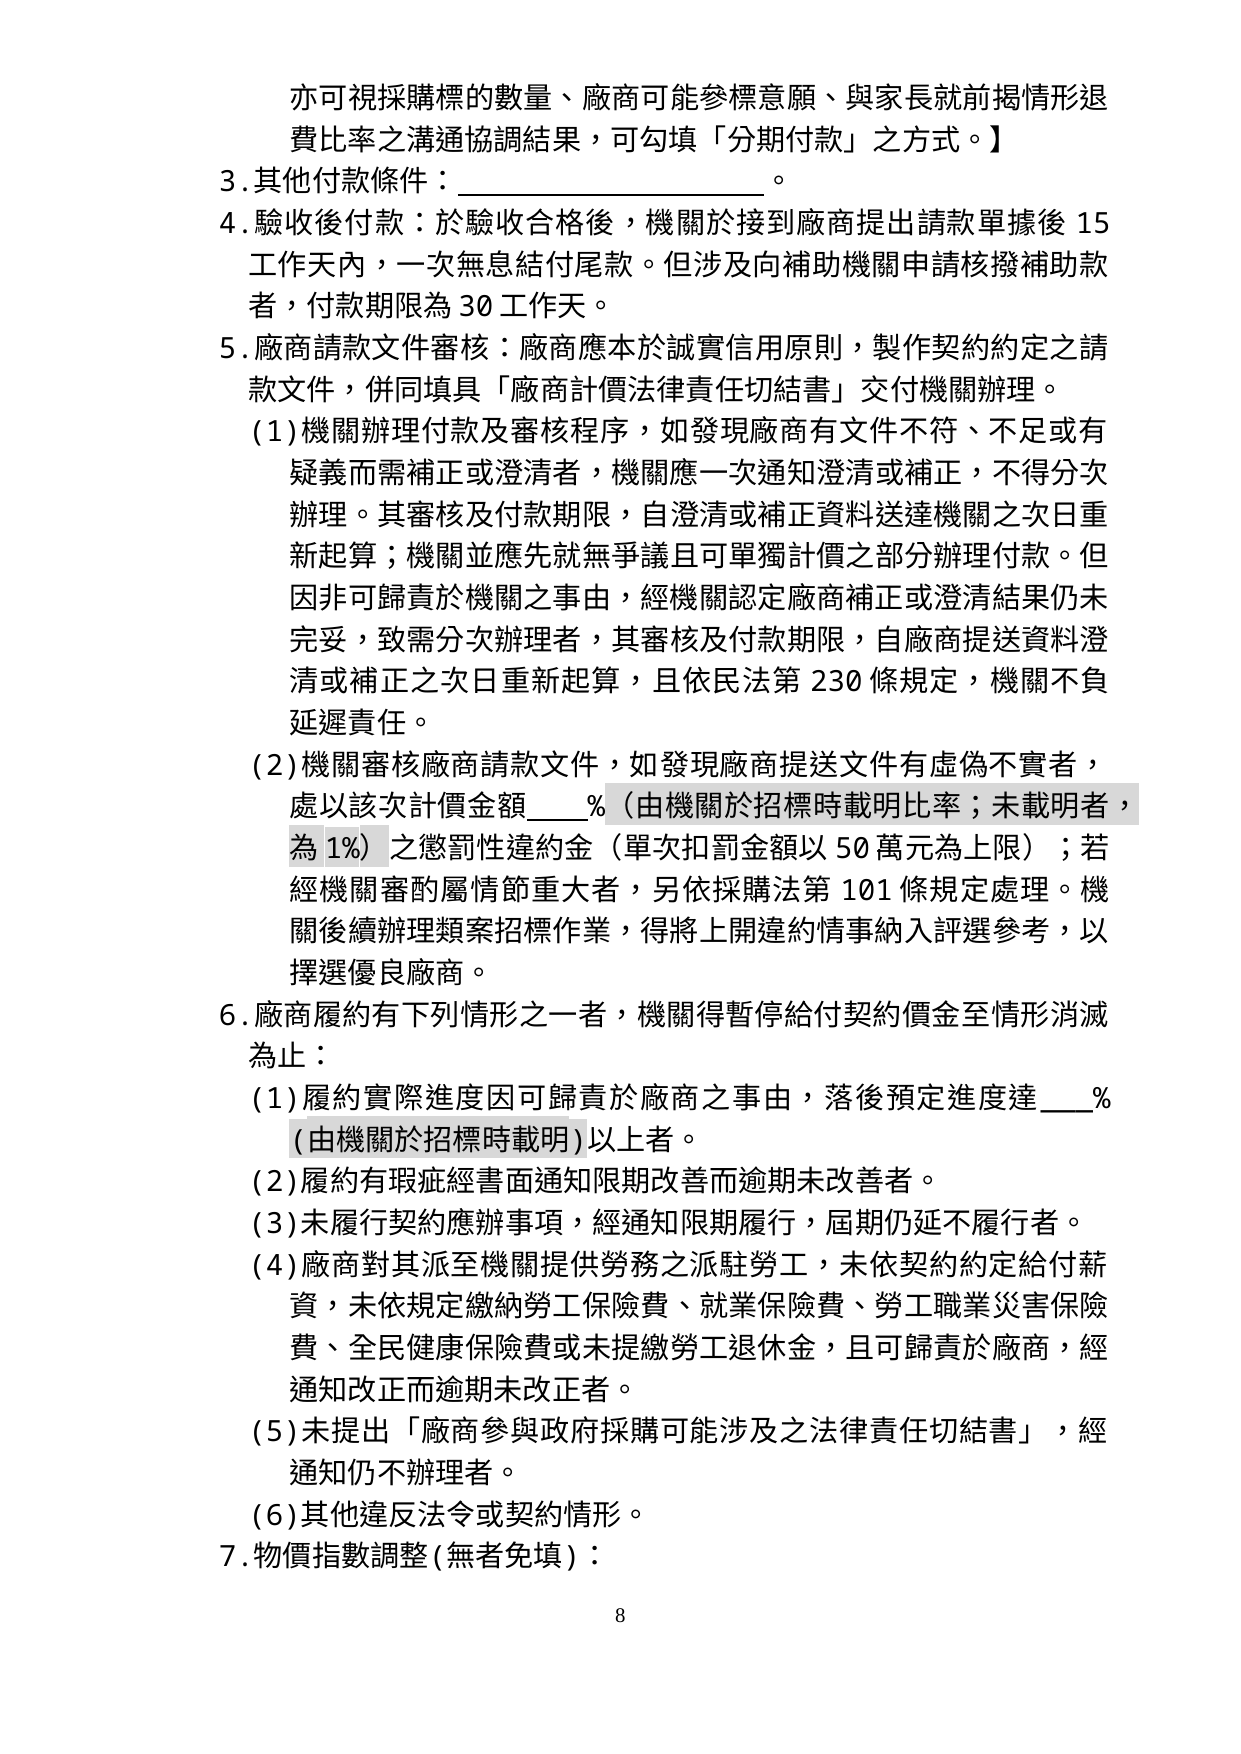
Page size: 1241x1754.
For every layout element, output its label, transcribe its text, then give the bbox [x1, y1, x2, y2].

text 7.物價指數調整(無者免填)： [218, 1533, 1110, 1575]
text (6)其他違反法令或契約情形。 [248, 1492, 1110, 1533]
text (5)未提出「廠商參與政府採購可能涉及之法律責任切結書」，經通知仍不辦理者。 [248, 1408, 1110, 1492]
text (1)履約實際進度因可歸責於廠商之事由，落後預定進度達___% (由機關於招標時載明)以上者。 [248, 1075, 1110, 1158]
text (4)廠商對其派至機關提供勞務之派駐勞工，未依契約約定給付薪資，未依規定繳納勞工保險費、就業保險費、勞工職業災害保險費、全民健康保險費或未提繳勞工退休金，且可歸責於廠商，經通知改正而逾期未改正者。 [248, 1242, 1110, 1408]
text (3)未履行契約應辦事項，經通知限期履行，屆期仍延不履行者。 [248, 1200, 1110, 1242]
text 3.其他付款條件： 。 [218, 158, 1110, 200]
text (2)機關審核廠商請款文件，如發現廠商提送文件有虛偽不實者，處以該次計價金額 %（由機關於招標時載明比率；未載明者，為1%）之懲罰性違約金（單次扣罰金額以50萬元為上限）；若經機關審酌屬情節重大者，另依採購法第101條規定處理。機關後續辦理類案招標作業，得將上開違約情事納入評選參考，以擇選優良廠商。 [248, 742, 1110, 992]
text 4.驗收後付款：於驗收合格後，機關於接到廠商提出請款單據後15工作天內，一次無息結付尾款。但涉及向補助機關申請核撥補助款者，付款期限為30工作天。 [218, 200, 1110, 325]
text 亦可視採購標的數量、廠商可能參標意願、與家長就前揭情形退費比率之溝通協調結果，可勾填「分期付款」之方式。】 [248, 75, 1110, 158]
text (1)機關辦理付款及審核程序，如發現廠商有文件不符、不足或有疑義而需補正或澄清者，機關應一次通知澄清或補正，不得分次辦理。其審核及付款期限，自澄清或補正資料送達機關之次日重新起算；機關並應先就無爭議且可單獨計價之部分辦理付款。但因非可歸責於機關之事由，經機關認定廠商補正或澄清結果仍未完妥，致需分次辦理者，其審核及付款期限，自廠商提送資料澄清或補正之次日重新起算，且依民法第230條規定，機關不負延遲責任。 [248, 408, 1110, 742]
text 6.廠商履約有下列情形之一者，機關得暫停給付契約價金至情形消滅為止： [218, 992, 1110, 1075]
text 5.廠商請款文件審核：廠商應本於誠實信用原則，製作契約約定之請款文件，併同填具「廠商計價法律責任切結書」交付機關辦理。 [218, 325, 1110, 408]
text (2)履約有瑕疵經書面通知限期改善而逾期未改善者。 [248, 1158, 1110, 1200]
